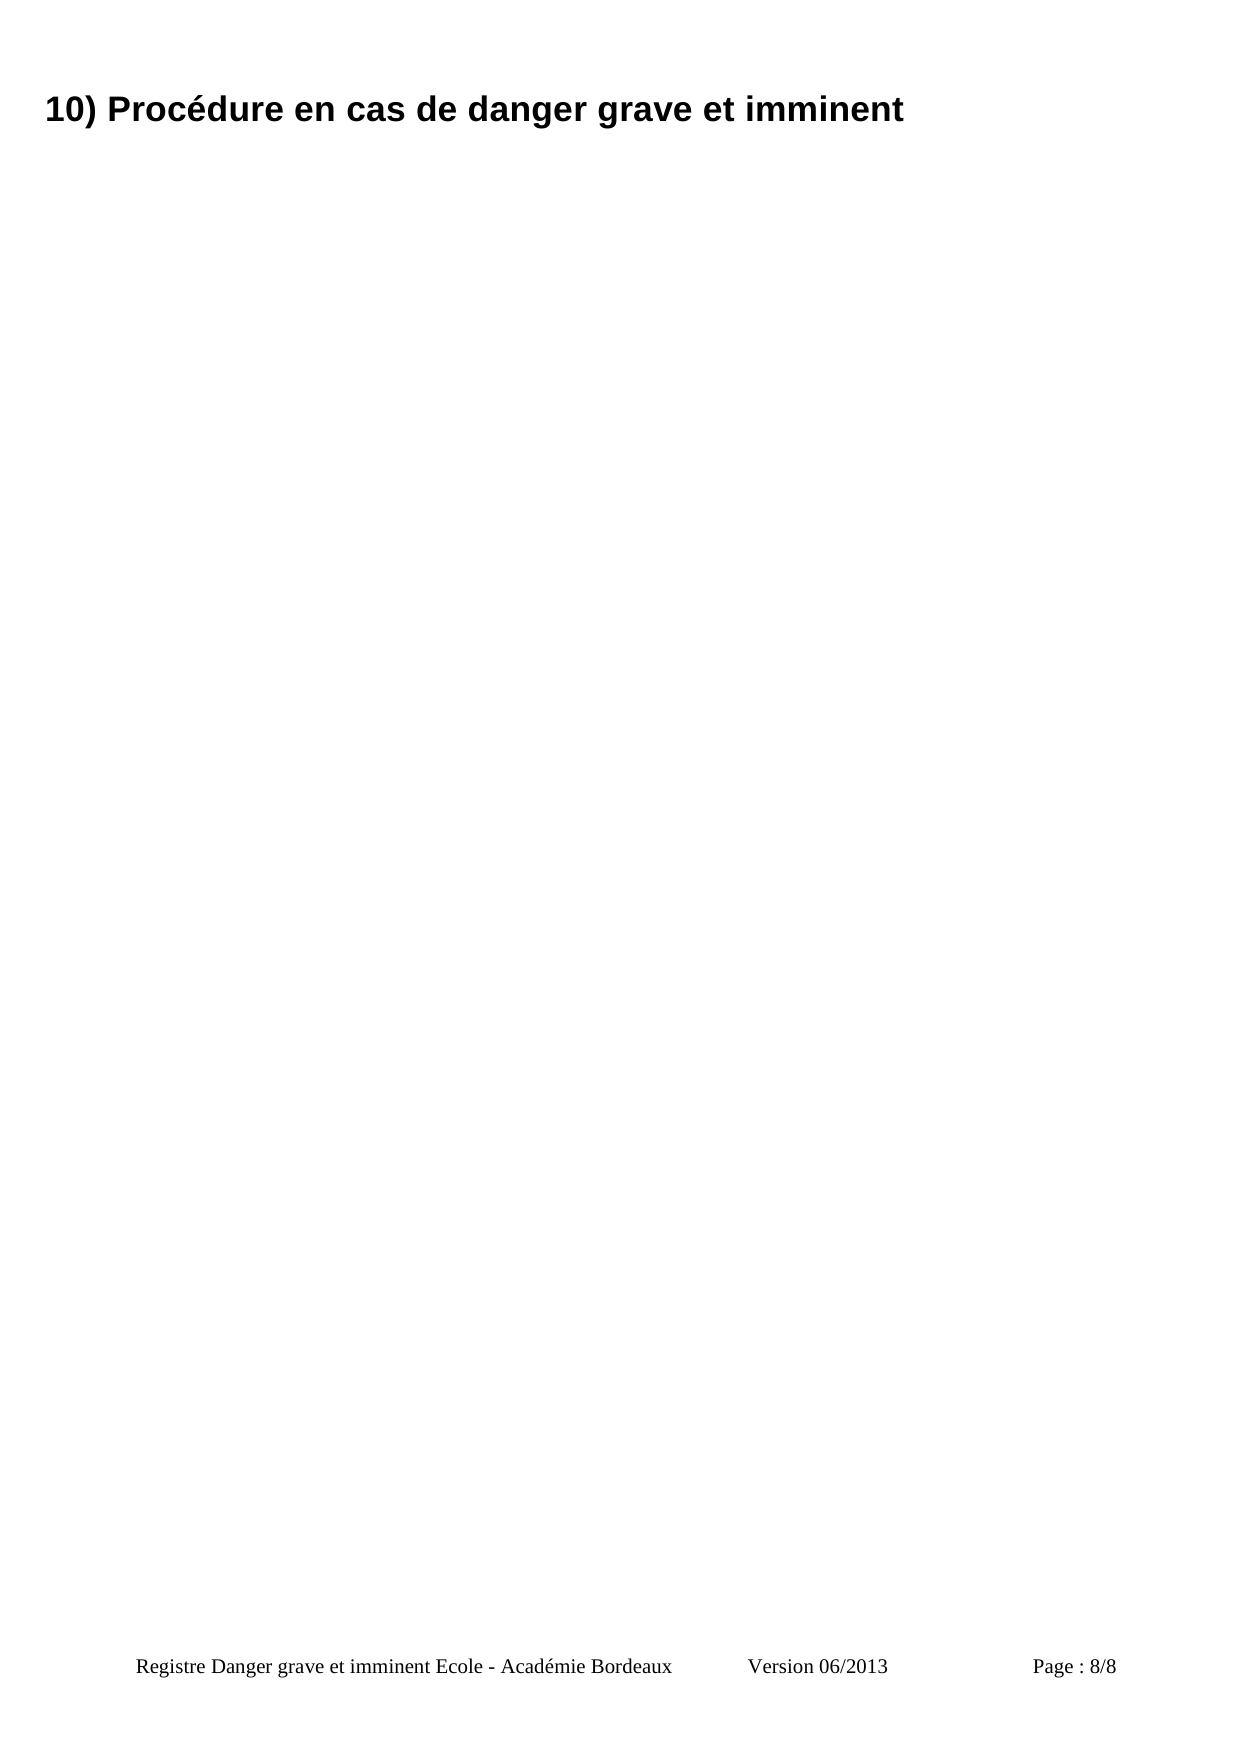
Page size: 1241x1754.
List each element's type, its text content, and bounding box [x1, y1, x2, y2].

text 10) Procédure en cas de danger grave et imminent [45, 88, 1188, 128]
